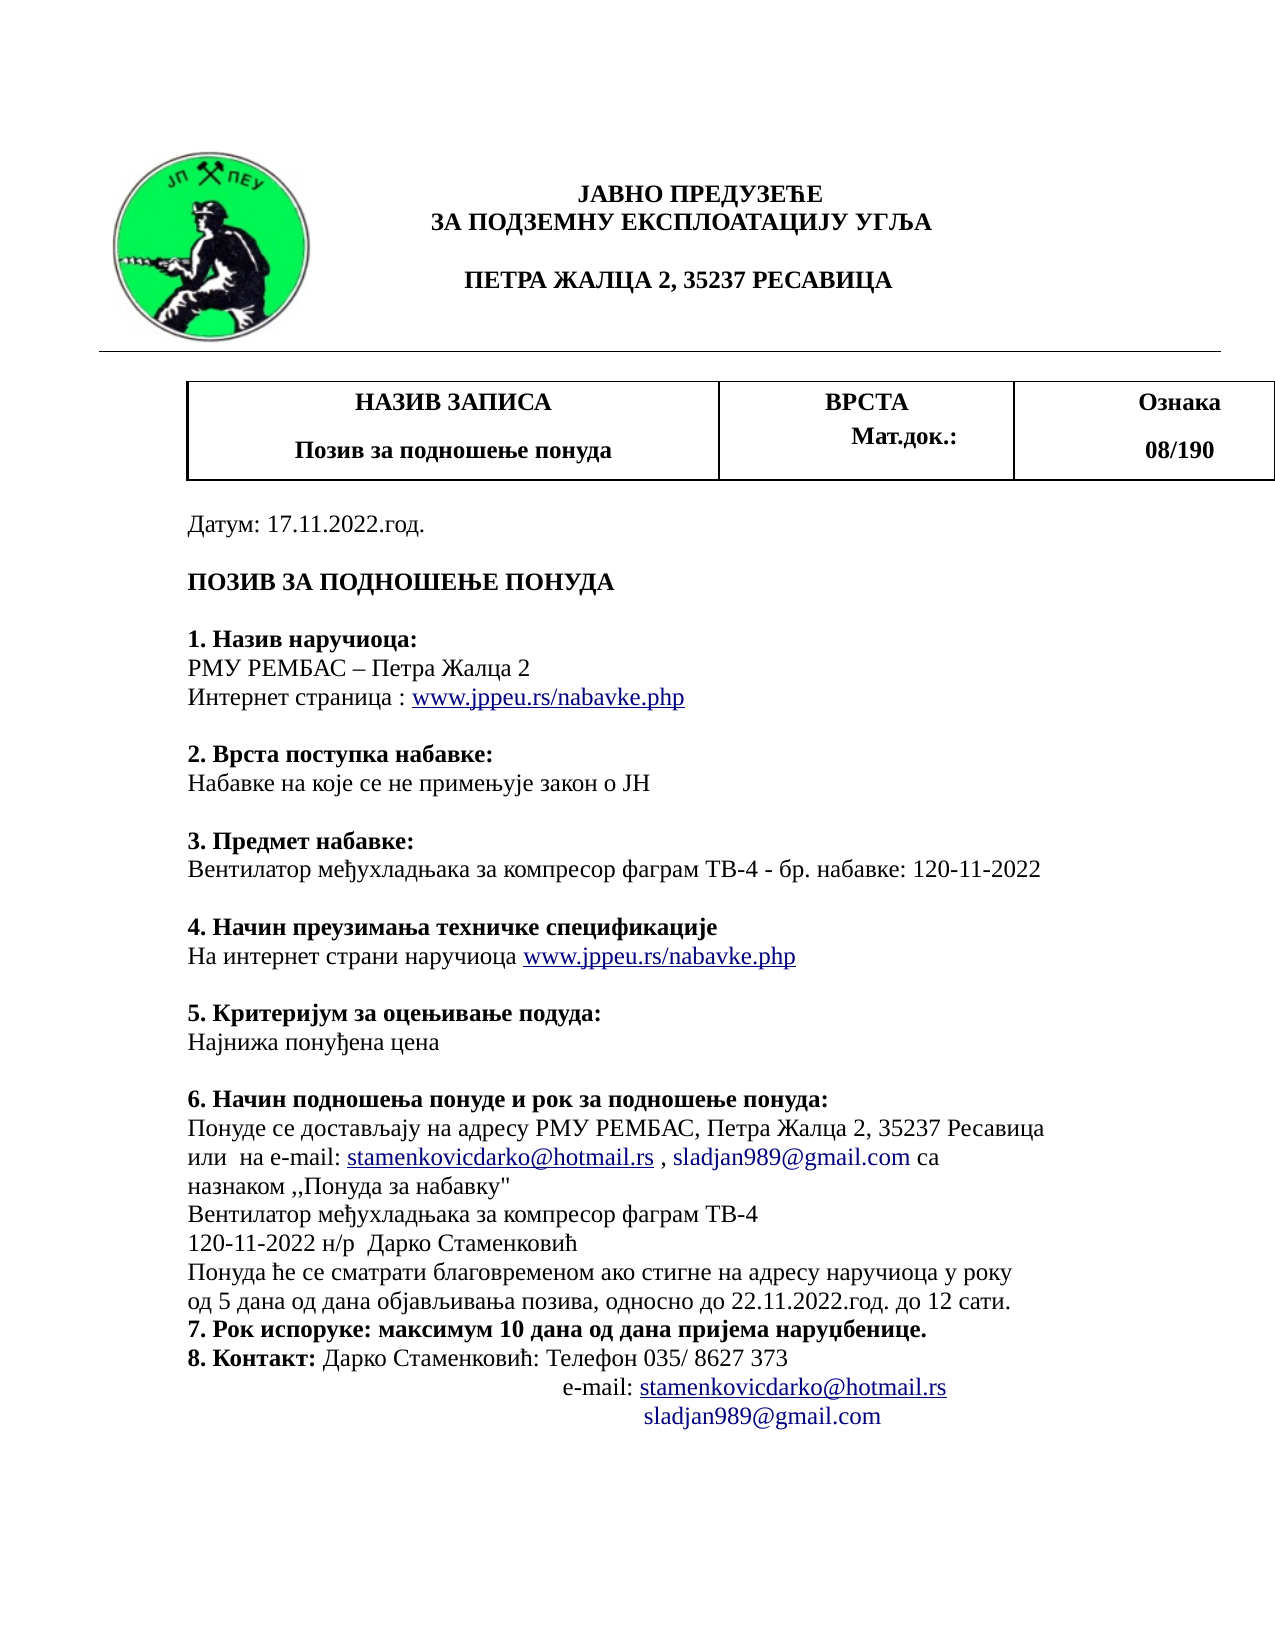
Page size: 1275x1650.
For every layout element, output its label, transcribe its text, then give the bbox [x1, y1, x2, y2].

text На интернет страни наручиоца www.jppeu.rs/nabavke.php [187, 941, 1087, 969]
text 4. Начин преузимања техничке спецификације [187, 912, 1087, 941]
text sladjan989@gmail.com [187, 1401, 1087, 1429]
text Понудa ће се сматрати благовременoм ако стигнe на адресу наручиоца у року [187, 1257, 1087, 1286]
table_header ВРСТА [720, 382, 1013, 421]
text Набавке на које се не примењује закон о ЈН [187, 768, 1087, 797]
text 3. Предмет набавке: [187, 826, 1087, 854]
picture [112, 151, 311, 343]
text Датум: 17.11.2022.год. [187, 509, 1087, 538]
table_header [970, 150, 1221, 351]
text 1. Назив наручиоца: [187, 624, 1087, 653]
text РМУ РЕМБАС – Петра Жалца 2 [187, 653, 1087, 682]
table_cell Позив за подношење понуда [189, 421, 718, 479]
text Понуде се достављају на адресу РМУ РЕМБАС, Петра Жалца 2, 35237 Ресавица или на e-mail: stamenkovicdarko@hotmail.rs , sladjan989@gmail.com са назнаком ,,Понуда за набавку" [187, 1113, 1087, 1199]
text Интернет страница : www.jppeu.rs/nabavke.php [187, 682, 1087, 711]
text од 5 дана од дана објављивања позива, односно до 22.11.2022.год. до 12 сати. [187, 1286, 1087, 1314]
text Вентилатор међухладњака за компресор фаграм ТВ-4 [187, 1199, 1087, 1228]
table_header [99, 150, 324, 351]
text 2. Врста поступка набавке: [187, 739, 1087, 768]
text e-mail: stamenkovicdarko@hotmail.rs [187, 1372, 1087, 1401]
text Најнижа понуђена цена [187, 1027, 1087, 1056]
table_cell Мат.док.: [720, 421, 1013, 479]
table_header ЈАВНО ПРЕДУЗЕЋЕ ЗА ПОДЗЕМНУ ЕКСПЛОАТАЦИЈУ УГЉА ПЕТРА ЖАЛЦА 2, 35237 РЕСАВИЦА [324, 150, 970, 351]
text ПОЗИВ ЗА ПОДНОШЕЊЕ ПОНУДА [187, 567, 1087, 596]
text 7. Рок испоруке: максимум 10 дана од дана пријема наруџбенице. [187, 1314, 1087, 1343]
table_header Ознака [1015, 382, 1274, 421]
text 6. Начин подношења понуде и рок за подношење понуда: [187, 1084, 1087, 1113]
text 5. Критеријум за оцењивање подуда: [187, 998, 1087, 1027]
text 8. Контакт: Дарко Стаменковић: Телефон 035/ 8627 373 [187, 1343, 1087, 1372]
table_cell 08/190 [1015, 421, 1274, 479]
text Вентилатор међухладњака за компресор фаграм ТВ-4 - бр. набавке: 120-11-2022 [187, 854, 1087, 883]
text 120-11-2022 н/р Дарко Стаменковић [187, 1228, 1087, 1257]
table_header НАЗИВ ЗАПИСА [189, 382, 718, 421]
